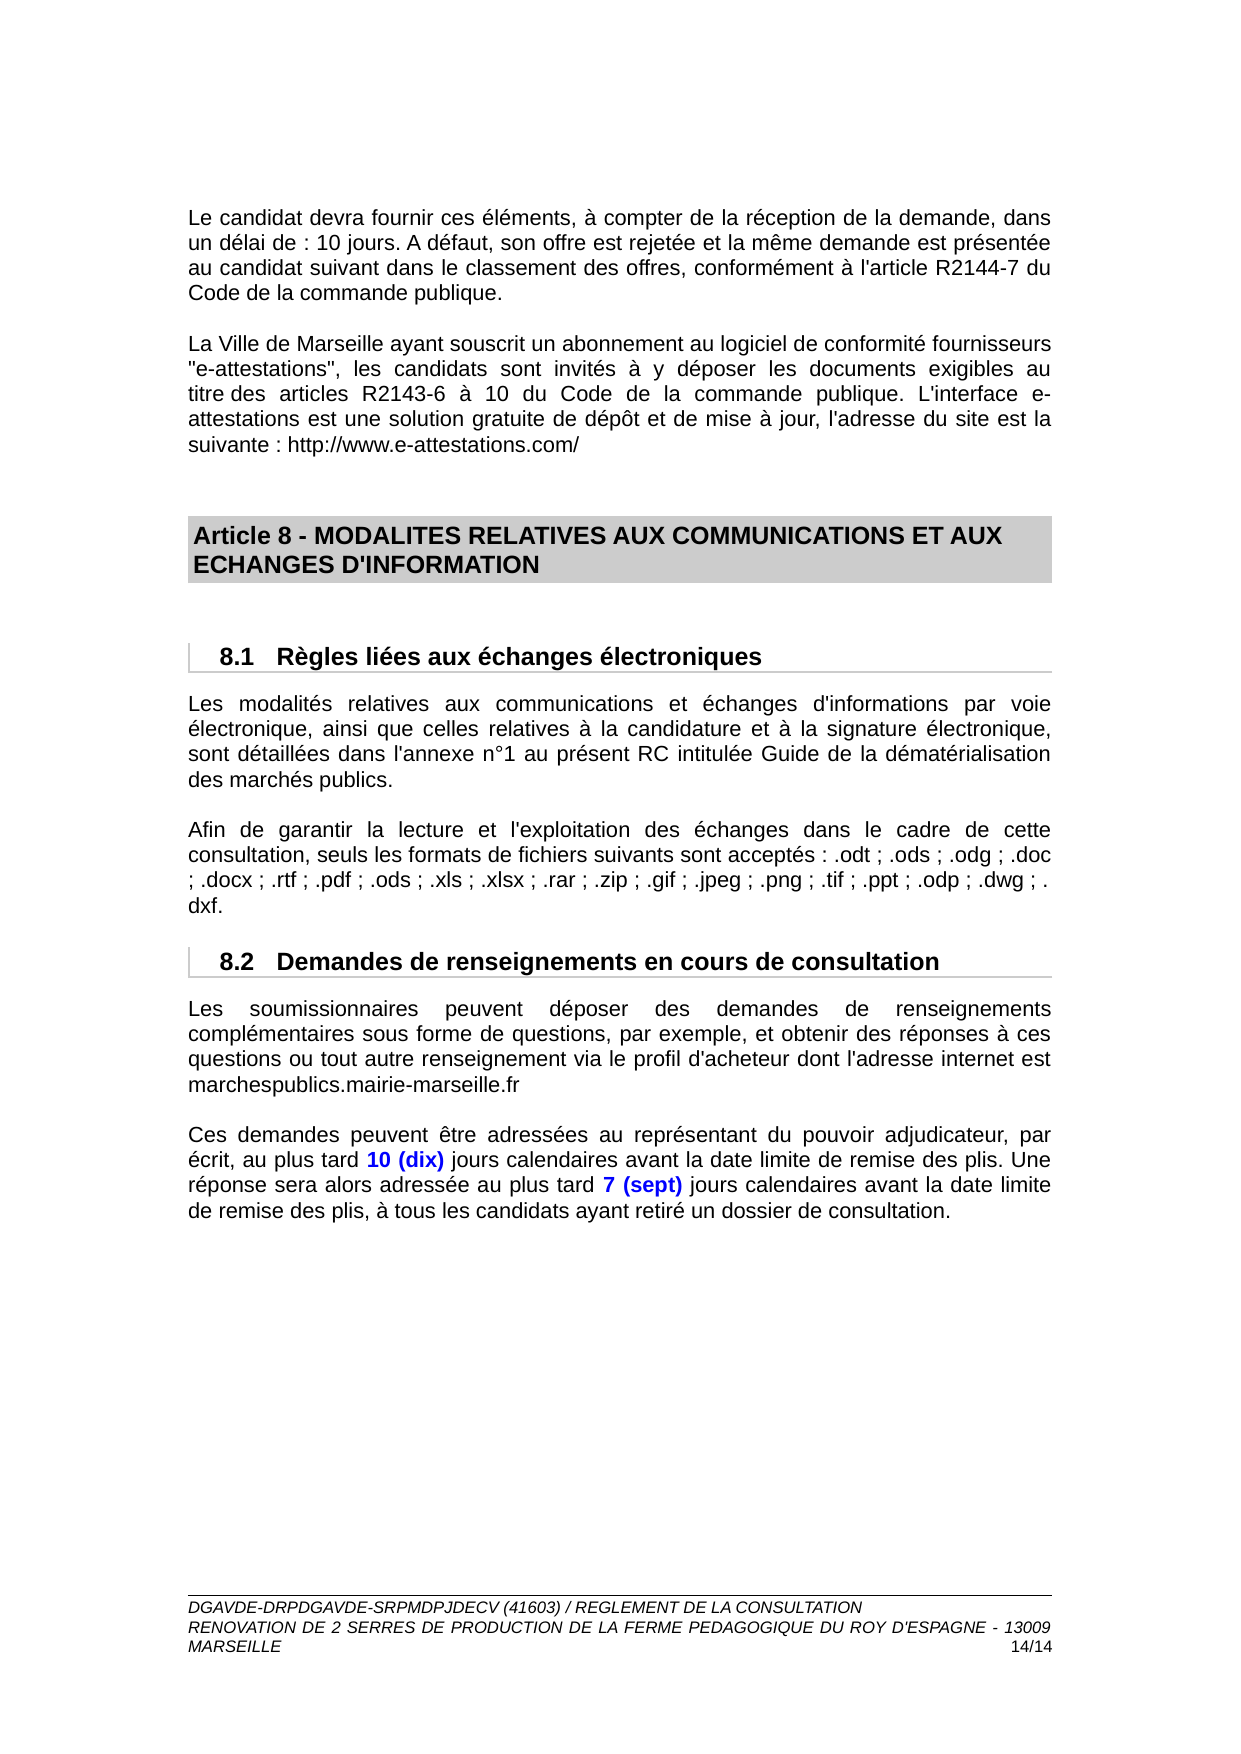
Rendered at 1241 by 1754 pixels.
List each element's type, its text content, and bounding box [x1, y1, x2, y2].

subtitle Demandes de renseignements en cours de consultation [190, 947, 1052, 976]
text Ces demandes peuvent être adressées au représentant du pouvoir adjudicateur, par écrit, au plus tard 10 (dix) jours calendaires avant la date limite de remise des plis. Une réponse sera alors adressée au plus tard 7 (sept) jours calendaires avant la date limite de remise des plis, à tous les candidats ayant retiré un dossier de consultation. [188, 1122, 1052, 1223]
text Les soumissionnaires peuvent déposer des demandes de renseignements complémentaires sous forme de questions, par exemple, et obtenir des réponses à ces questions ou tout autre renseignement via le profil d'acheteur dont l'adresse internet est marchespublics.mairie-marseille.fr [188, 996, 1052, 1097]
subtitle Règles liées aux échanges électroniques [188, 642, 1052, 671]
subtitle MODALITES RELATIVES AUX COMMUNICATIONS ET AUX ECHANGES D'INFORMATION [190, 518, 1050, 581]
text La Ville de Marseille ayant souscrit un abonnement au logiciel de conformité fournisseurs "e-attestations", les candidats sont invités à y déposer les documents exigibles au titre des articles R2143-6 à 10 du Code de la commande publique. L'interface e-attestations est une solution gratuite de dépôt et de mise à jour, l'adresse du site est la suivante : http://www.e-attestations.com/ [188, 331, 1052, 457]
text Le candidat devra fournir ces éléments, à compter de la réception de la demande, dans un délai de : 10 jours. A défaut, son offre est rejetée et la même demande est présentée au candidat suivant dans le classement des offres, conformément à l'article R2144-7 du Code de la commande publique. [188, 204, 1052, 305]
text Les modalités relatives aux communications et échanges d'informations par voie électronique, ainsi que celles relatives à la candidature et à la signature électronique, sont détaillées dans l'annexe n°1 au présent RC intitulée Guide de la dématérialisation des marchés publics. [188, 691, 1052, 792]
text Afin de garantir la lecture et l'exploitation des échanges dans le cadre de cette consultation, seuls les formats de fichiers suivants sont acceptés : .odt ; .ods ; .odg ; .doc ; .docx ; .rtf ; .pdf ; .ods ; .xls ; .xlsx ; .rar ; .zip ; .gif ; .jpeg ; .png ; .tif ; .ppt ; .odp ; .dwg ; .dxf. [188, 817, 1052, 918]
